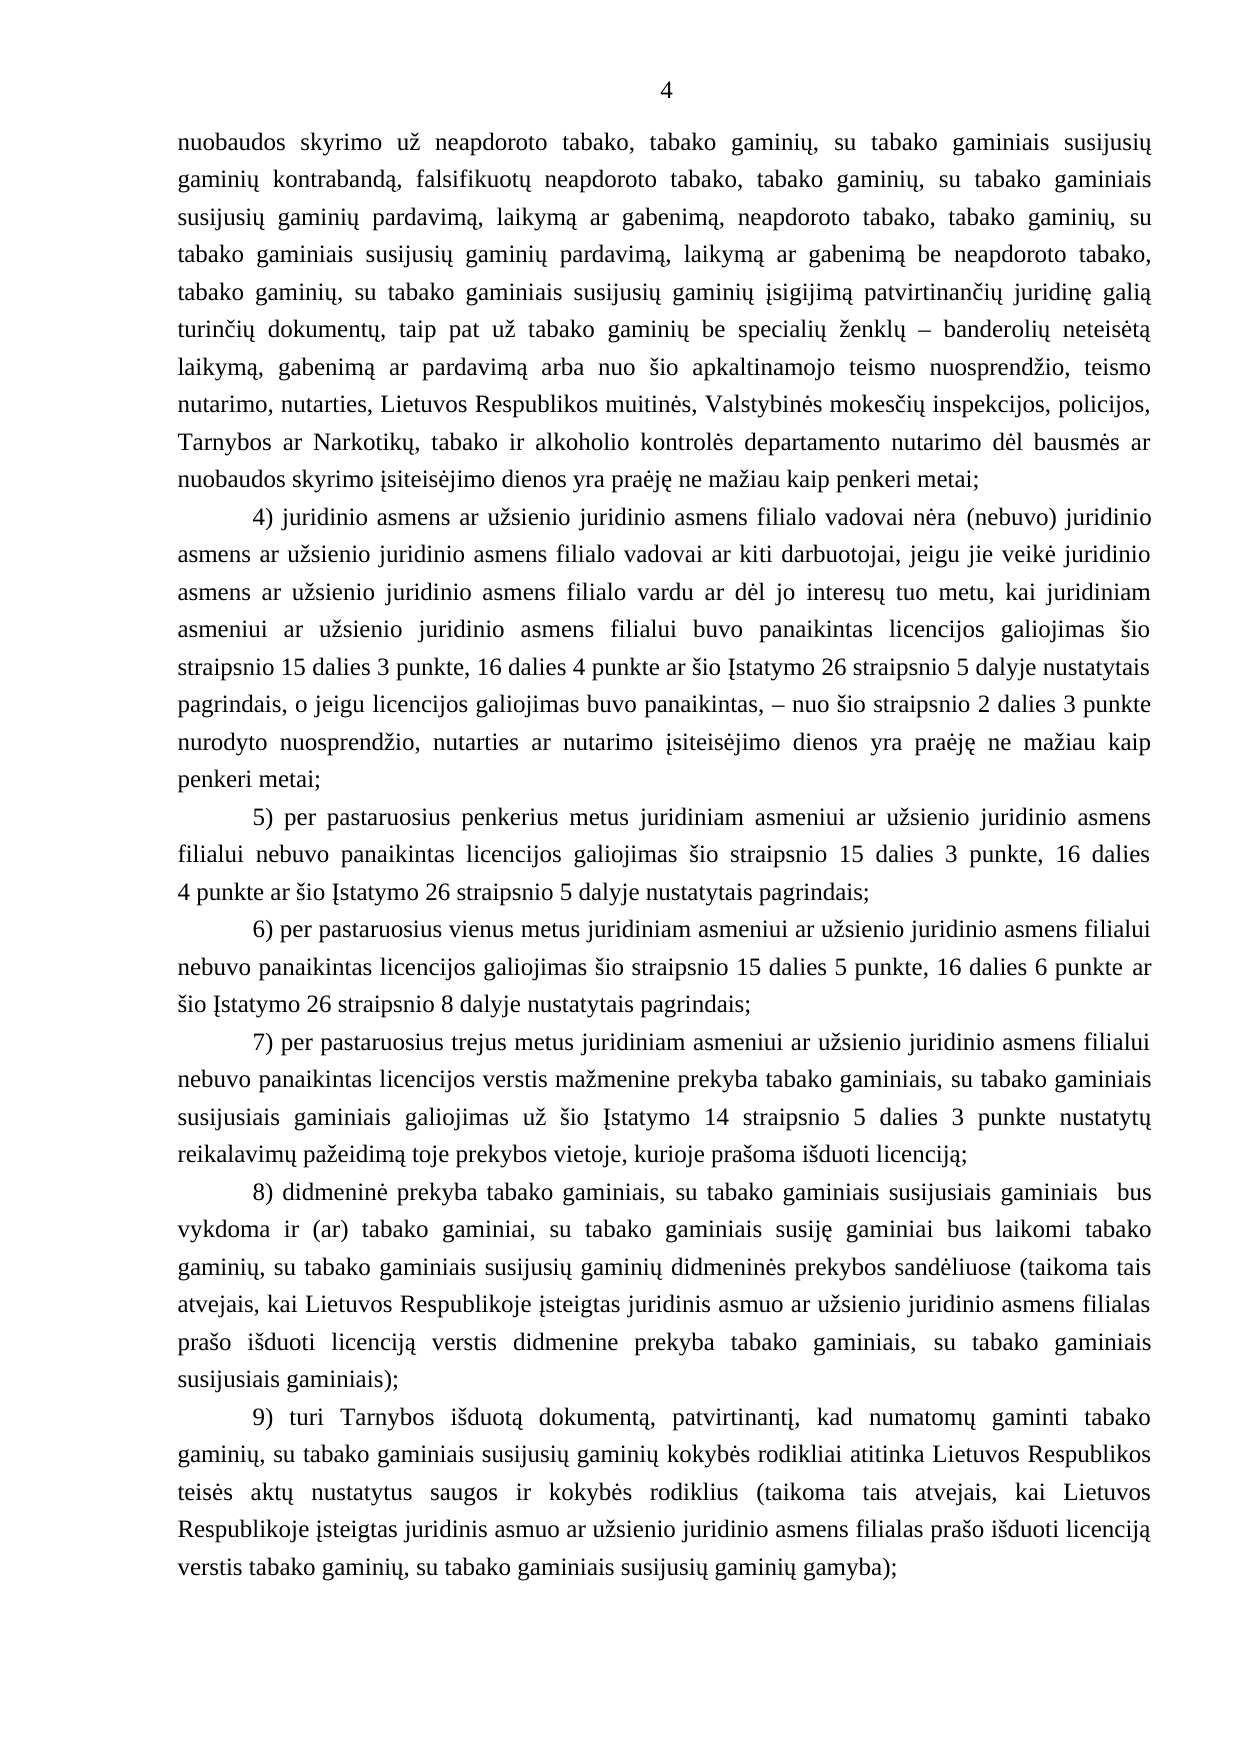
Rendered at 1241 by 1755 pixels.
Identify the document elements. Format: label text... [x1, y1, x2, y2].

text 9) turi Tarnybos išduotą dokumentą, patvirtinantį, kad numatomų gaminti tabako gaminių, su tabako gaminiais susijusių gaminių kokybės rodikliai atitinka Lietuvos Respublikos teisės aktų nustatytus saugos ir kokybės rodiklius (taikoma tais atvejais, kai Lietuvos Respublikoje įsteigtas juridinis asmuo ar užsienio juridinio asmens filialas prašo išduoti licenciją verstis tabako gaminių, su tabako gaminiais susijusių gaminių gamyba); [177, 1393, 1152, 1581]
text 7) per pastaruosius trejus metus juridiniam asmeniui ar užsienio juridinio asmens filialui nebuvo panaikintas licencijos verstis mažmenine prekyba tabako gaminiais, su tabako gaminiais susijusiais gaminiais galiojimas už šio Įstatymo 14 straipsnio 5 dalies 3 punkte nustatytų reikalavimų pažeidimą toje prekybos vietoje, kurioje prašoma išduoti licenciją; [177, 1018, 1152, 1168]
text 6) per pastaruosius vienus metus juridiniam asmeniui ar užsienio juridinio asmens filialui nebuvo panaikintas licencijos galiojimas šio straipsnio 15 dalies 5 punkte, 16 dalies 6 punkte ar šio Įstatymo 26 straipsnio 8 dalyje nustatytais pagrindais; [177, 906, 1152, 1018]
text 4) juridinio asmens ar užsienio juridinio asmens filialo vadovai nėra (nebuvo) juridinio asmens ar užsienio juridinio asmens filialo vadovai ar kiti darbuotojai, jeigu jie veikė juridinio asmens ar užsienio juridinio asmens filialo vardu ar dėl jo interesų tuo metu, kai juridiniam asmeniui ar užsienio juridinio asmens filialui buvo panaikintas licencijos galiojimas šio straipsnio 15 dalies 3 punkte, 16 dalies 4 punkte ar šio Įstatymo 26 straipsnio 5 dalyje nustatytais pagrindais, o jeigu licencijos galiojimas buvo panaikintas, – nuo šio straipsnio 2 dalies 3 punkte nurodyto nuosprendžio, nutarties ar nutarimo įsiteisėjimo dienos yra praėję ne mažiau kaip penkeri metai; [177, 493, 1152, 793]
text 8) didmeninė prekyba tabako gaminiais, su tabako gaminiais susijusiais gaminiais bus vykdoma ir (ar) tabako gaminiai, su tabako gaminiais susiję gaminiai bus laikomi tabako gaminių, su tabako gaminiais susijusių gaminių didmeninės prekybos sandėliuose (taikoma tais atvejais, kai Lietuvos Respublikoje įsteigtas juridinis asmuo ar užsienio juridinio asmens filialas prašo išduoti licenciją verstis didmenine prekyba tabako gaminiais, su tabako gaminiais susijusiais gaminiais); [177, 1168, 1152, 1393]
text nuobaudos skyrimo už neapdoroto tabako, tabako gaminių, su tabako gaminiais susijusių gaminių kontrabandą, falsifikuotų neapdoroto tabako, tabako gaminių, su tabako gaminiais susijusių gaminių pardavimą, laikymą ar gabenimą, neapdoroto tabako, tabako gaminių, su tabako gaminiais susijusių gaminių pardavimą, laikymą ar gabenimą be neapdoroto tabako, tabako gaminių, su tabako gaminiais susijusių gaminių įsigijimą patvirtinančių juridinę galią turinčių dokumentų, taip pat už tabako gaminių be specialių ženklų – banderolių neteisėtą laikymą, gabenimą ar pardavimą arba nuo šio apkaltinamojo teismo nuosprendžio, teismo nutarimo, nutarties, Lietuvos Respublikos muitinės, Valstybinės mokesčių inspekcijos, policijos, Tarnybos ar Narkotikų, tabako ir alkoholio kontrolės departamento nutarimo dėl bausmės ar nuobaudos skyrimo įsiteisėjimo dienos yra praėję ne mažiau kaip penkeri metai; [177, 118, 1152, 493]
text 5) per pastaruosius penkerius metus juridiniam asmeniui ar užsienio juridinio asmens filialui nebuvo panaikintas licencijos galiojimas šio straipsnio 15 dalies 3 punkte, 16 dalies 4 punkte ar šio Įstatymo 26 straipsnio 5 dalyje nustatytais pagrindais; [177, 793, 1152, 906]
